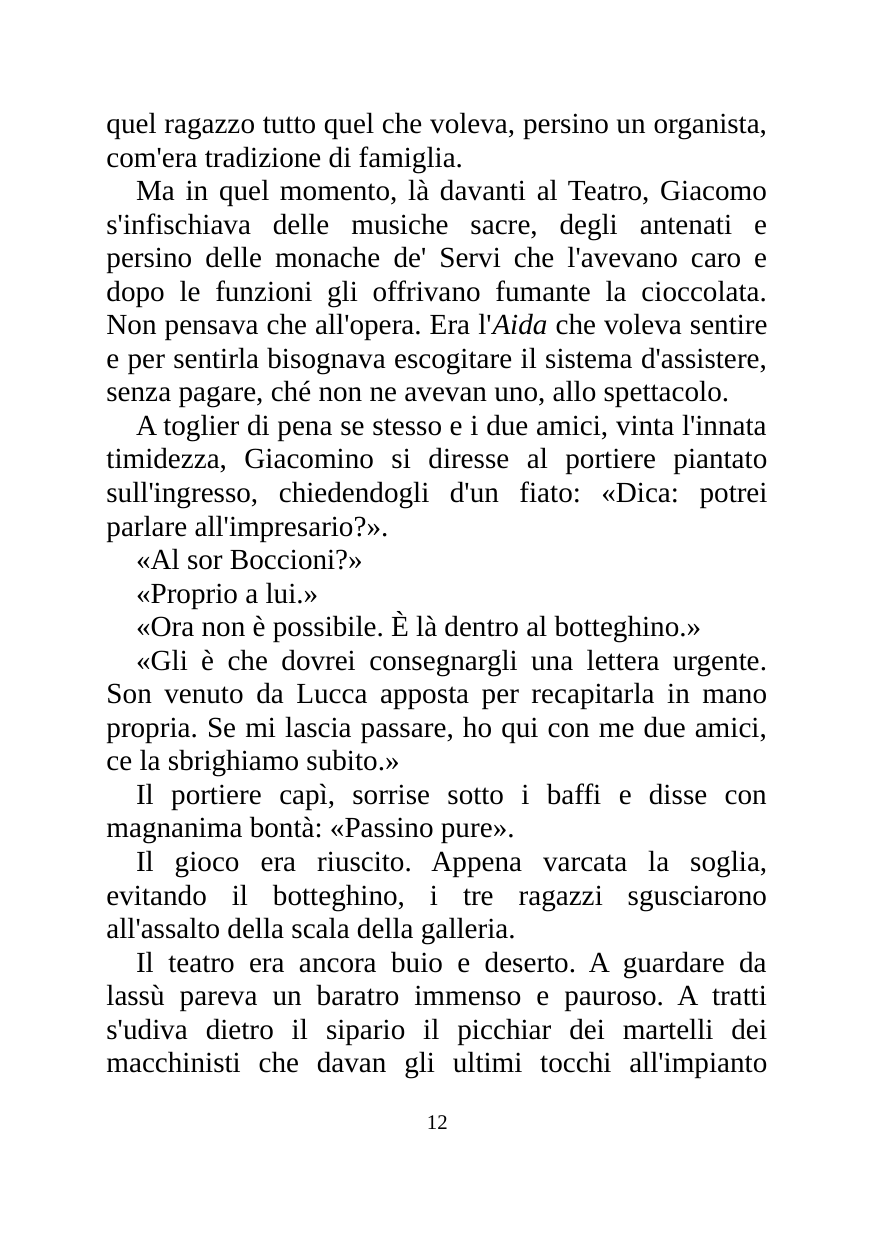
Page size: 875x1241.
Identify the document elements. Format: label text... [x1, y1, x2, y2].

text «Proprio a lui.» [106, 576, 768, 609]
text «Ora non è possibile. È là dentro al botteghino.» [106, 609, 768, 643]
text A toglier di pena se stesso e i due amici, vinta l'innata timidezza, Giacomino si diresse al portiere piantato sull'ingresso, chiedendogli d'un fiato: «Dica: potrei parlare all'impresario?». [106, 408, 768, 542]
text quel ragazzo tutto quel che voleva, persino un organista, com'era tradizione di famiglia. [106, 106, 768, 173]
text Ma in quel momento, là davanti al Teatro, Giacomo s'infischiava delle musiche sacre, degli antenati e persino delle monache de' Servi che l'avevano caro e dopo le funzioni gli offrivano fumante la cioccolata. Non pensava che all'opera. Era l'Aida che voleva sentire e per sentirla bisognava escogitare il sistema d'assistere, senza pagare, ché non ne avevan uno, allo spettacolo. [106, 173, 768, 408]
text Il teatro era ancora buio e deserto. A guardare da lassù pareva un baratro immenso e pauroso. A tratti s'udiva dietro il sipario il picchiar dei martelli dei macchinisti che davan gli ultimi tocchi all'impianto [106, 945, 768, 1079]
text «Al sor Boccioni?» [106, 542, 768, 576]
text «Gli è che dovrei consegnargli una lettera urgente. Son venuto da Lucca apposta per recapitarla in mano propria. Se mi lascia passare, ho qui con me due amici, ce la sbrighiamo subito.» [106, 643, 768, 777]
text Il gioco era riuscito. Appena varcata la soglia, evitando il botteghino, i tre ragazzi sgusciarono all'assalto della scala della galleria. [106, 844, 768, 945]
text Il portiere capì, sorrise sotto i baffi e disse con magnanima bontà: «Passino pure». [106, 777, 768, 844]
